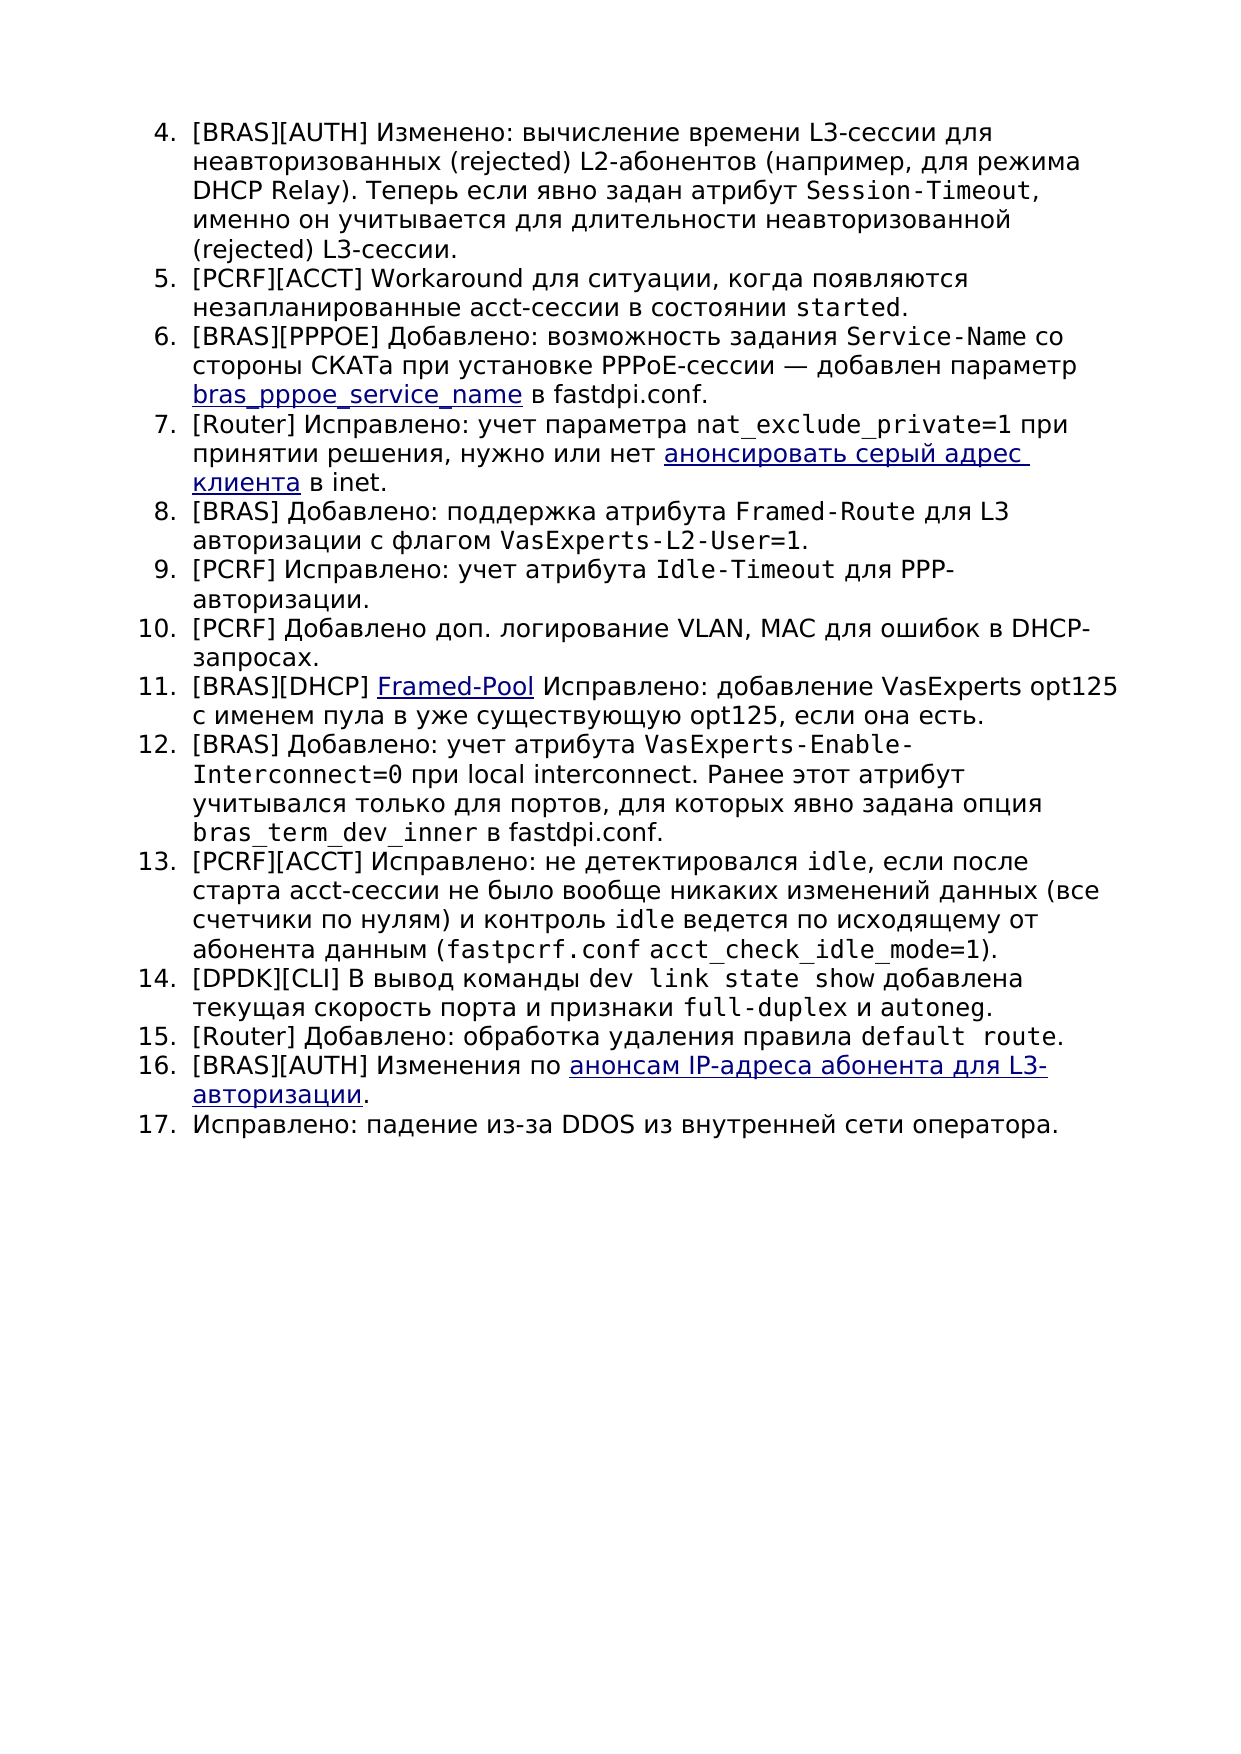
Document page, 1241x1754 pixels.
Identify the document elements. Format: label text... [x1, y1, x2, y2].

list [DPDK][CLI] В вывод команды dev link state show добавлена текущая скорость порта и признаки full-duplex и autoneg. [177, 964, 1122, 1022]
list [BRAS][AUTH] Изменено: вычисление времени L3-сессии для неавторизованных (rejected) L2-абонентов (например, для режима DHCP Relay). Теперь если явно задан атрибут Session-Timeout, именно он учитывается для длительности неавторизованной (rejected) L3-сессии. [177, 118, 1122, 264]
list [BRAS][AUTH] Изменения по анонсам IP-адреса абонента для L3-авторизации. [177, 1051, 1122, 1110]
list Исправлено: падение из-за DDOS из внутренней сети оператора. [177, 1110, 1122, 1139]
list [PCRF][ACCT] Workaround для ситуации, когда появляются незапланированные acct-сессии в состоянии started. [177, 264, 1122, 322]
list [BRAS][PPPOE] Добавлено: возможность задания Service-Name со стороны СКАТа при установке PPPoE-сессии — добавлен параметр bras_pppoe_service_name в fastdpi.conf. [177, 322, 1122, 410]
list [Router] Исправлено: учет параметра nat_exclude_private=1 при принятии решения, нужно или нет анонсировать серый адрес клиента в inet. [177, 410, 1122, 497]
list [PCRF] Добавлено доп. логирование VLAN, MAC для ошибок в DHCP-запросах. [177, 614, 1122, 672]
list [Router] Добавлено: обработка удаления правила default route. [177, 1022, 1122, 1051]
list [PCRF][ACCT] Исправлено: не детектировался idle, если после старта acct-сессии не было вообще никаких изменений данных (все счетчики по нулям) и контроль idle ведется по исходящему от абонента данным (fastpcrf.conf acct_check_idle_mode=1). [177, 847, 1122, 964]
list [BRAS][DHCP] Framed-Pool Исправлено: добавление VasExperts opt125 с именем пула в уже существующую opt125, если она есть. [177, 672, 1122, 731]
list [BRAS] Добавлено: поддержка атрибута Framed-Route для L3 авторизации с флагом VasExperts-L2-User=1. [177, 497, 1122, 556]
list [PCRF] Исправлено: учет атрибута Idle-Timeout для PPP-авторизации. [177, 556, 1122, 614]
list [BRAS] Добавлено: учет атрибута VasExperts-Enable-Interconnect=0 при local interconnect. Ранее этот атрибут учитывался только для портов, для которых явно задана опция bras_term_dev_inner в fastdpi.conf. [177, 731, 1122, 847]
